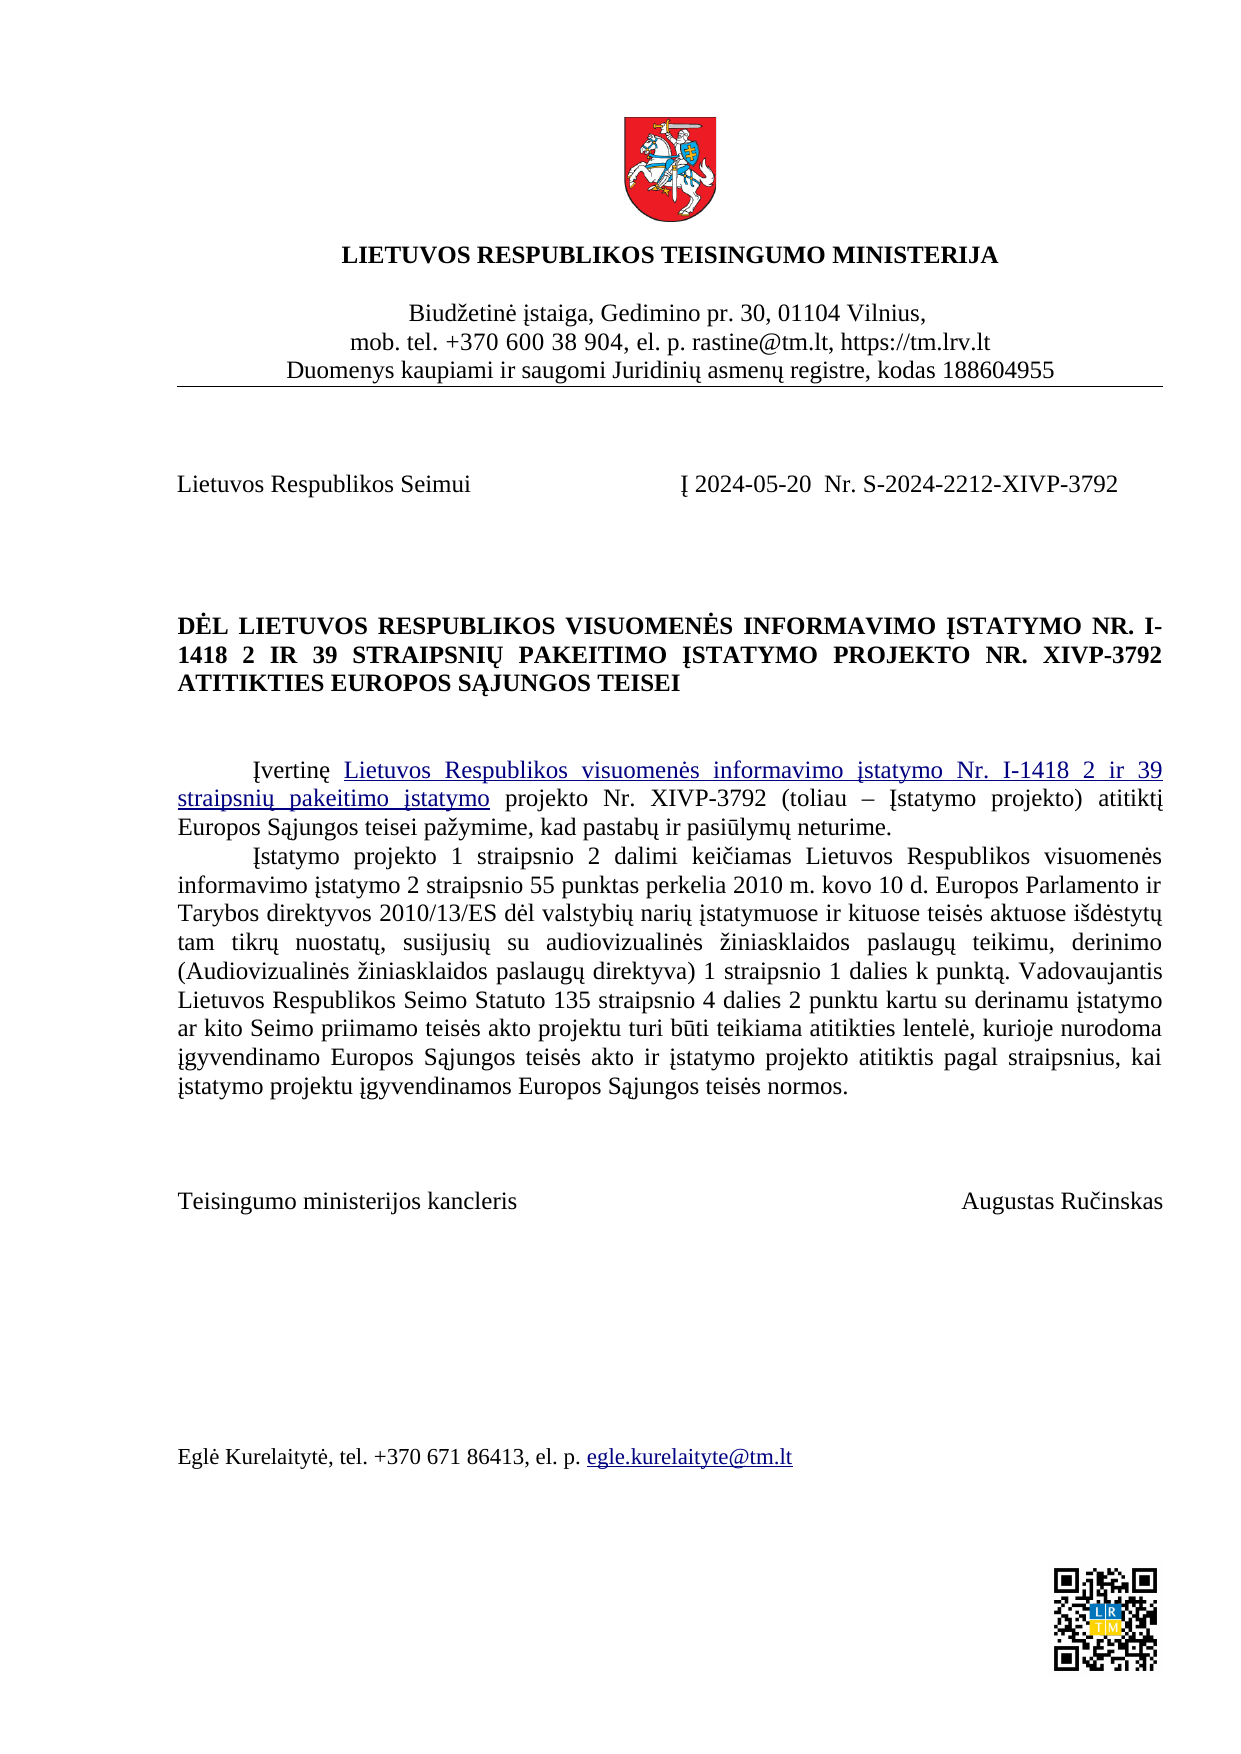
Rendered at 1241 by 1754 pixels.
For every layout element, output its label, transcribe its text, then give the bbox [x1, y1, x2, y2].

text Įvertinę Lietuvos Respublikos visuomenės informavimo įstatymo Nr. I-1418 2 ir 39 straipsnių pakeitimo įstatymo projekto Nr. XIVP-3792 (toliau – Įstatymo projekto) atitiktį Europos Sąjungos teisei pažymime, kad pastabų ir pasiūlymų neturime. [177, 755, 1163, 841]
text Įstatymo projekto 1 straipsnio 2 dalimi keičiamas Lietuvos Respublikos visuomenės informavimo įstatymo 2 straipsnio 55 punktas perkelia 2010 m. kovo 10 d. Europos Parlamento ir Tarybos direktyvos 2010/13/ES dėl valstybių narių įstatymuose ir kituose teisės aktuose išdėstytų tam tikrų nuostatų, susijusių su audiovizualinės žiniasklaidos paslaugų teikimu, derinimo (Audiovizualinės žiniasklaidos paslaugų direktyva) 1 straipsnio 1 dalies k punktą. Vadovaujantis Lietuvos Respublikos Seimo Statuto 135 straipsnio 4 dalies 2 punktu kartu su derinamu įstatymo ar kito Seimo priimamo teisės akto projektu turi būti teikiama atitikties lentelė, kurioje nurodoma įgyvendinamo Europos Sąjungos teisės akto ir įstatymo projekto atitiktis pagal straipsnius, kai įstatymo projektu įgyvendinamos Europos Sąjungos teisės normos. [177, 841, 1163, 1100]
text Eglė Kurelaitytė, tel. +370 671 86413, el. p. egle.kurelaityte@tm.lt [177, 1443, 1163, 1469]
table_header Į 2024-05-20 Nr. S-2024-2212-XIVP-3792 [665, 469, 1167, 553]
table_header Lietuvos Respublikos Seimui [165, 469, 664, 553]
text Teisingumo ministerijos kancleris Augustas Ručinskas [177, 1186, 1163, 1215]
text Dėl Lietuvos respublikos Visuomenės informavimo įstatymo Nr. I-1418 2 ir 39 straipsnių pakeitimo įstatymo projekto Nr. XIVP-3792 ATITIKTIES EUROPOS SĄJUNGOS TEISEI [177, 611, 1163, 697]
